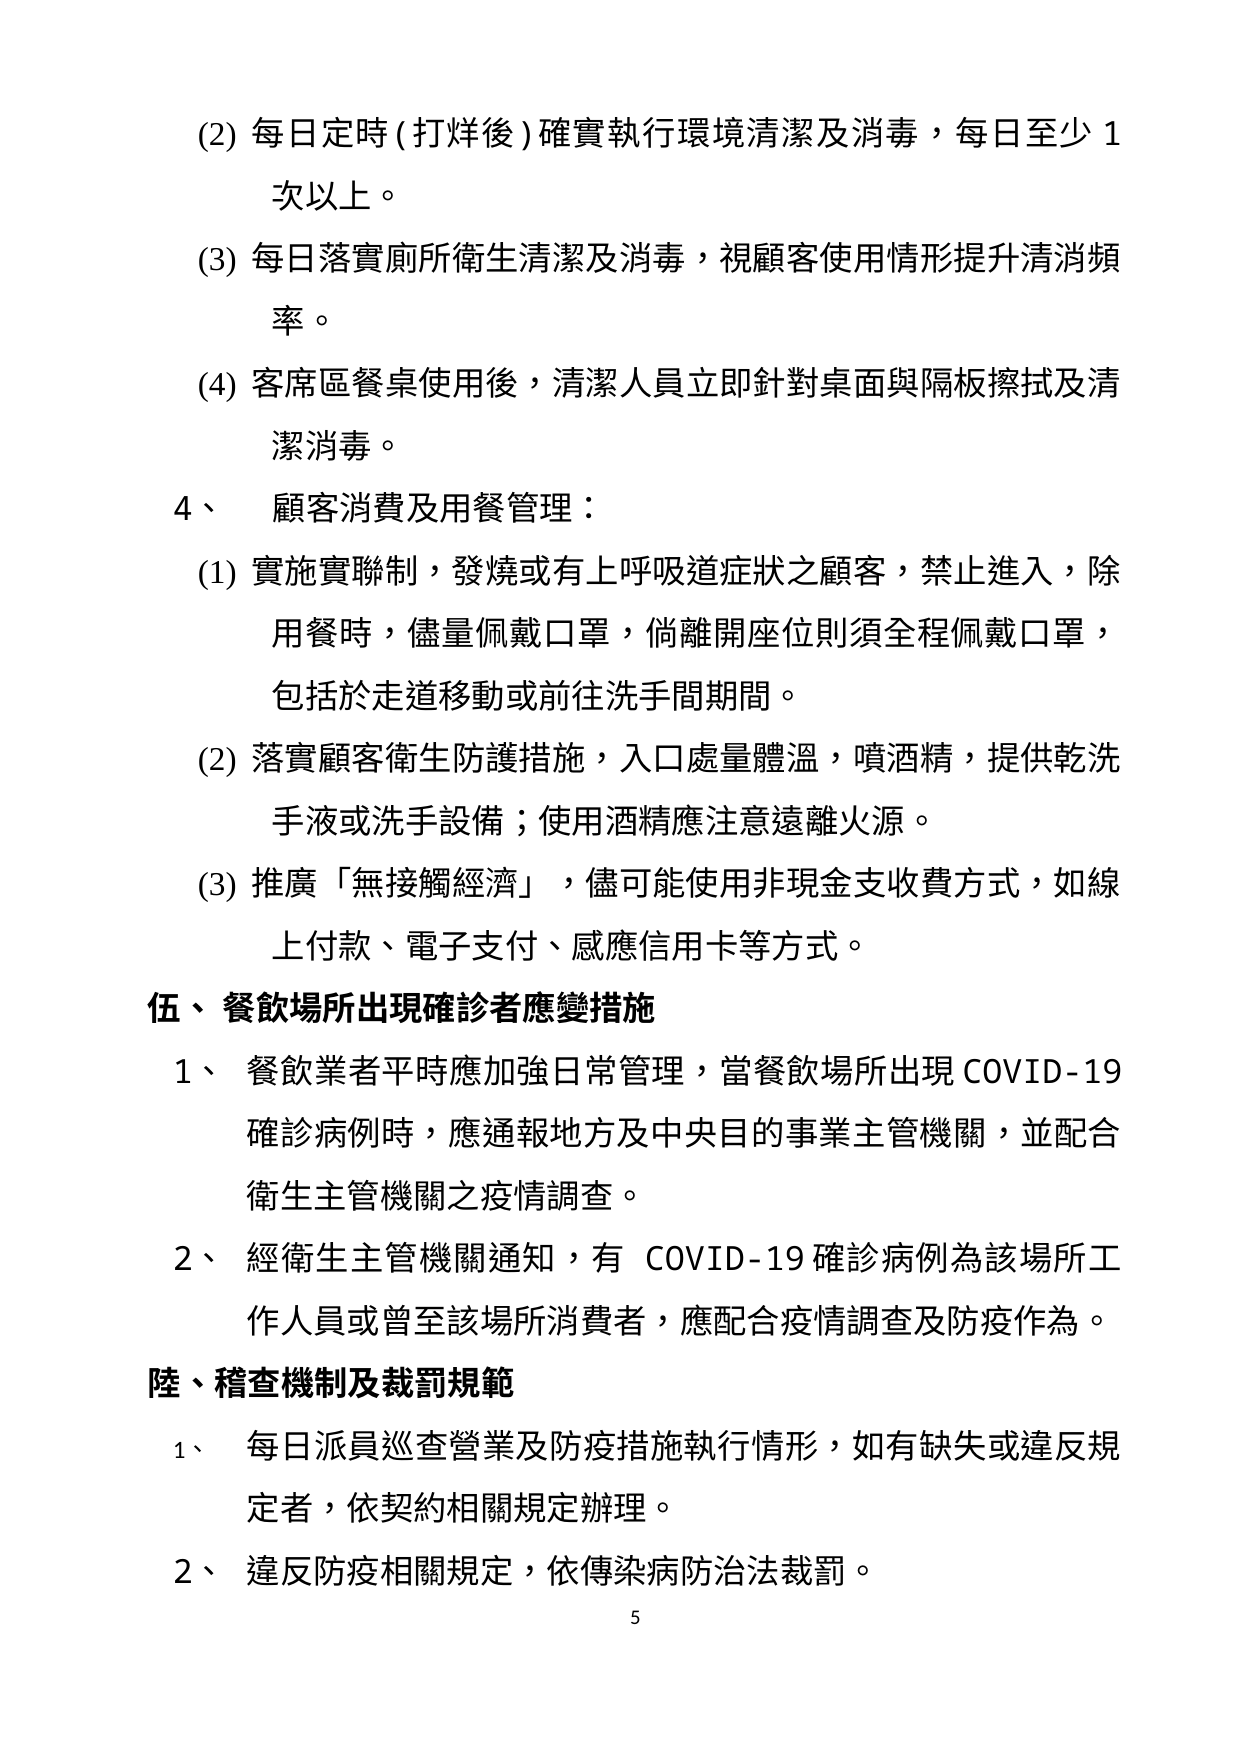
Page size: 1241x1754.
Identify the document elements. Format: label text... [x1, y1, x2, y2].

list 每日落實廁所衛生清潔及消毒，視顧客使用情形提升清消頻率。 [198, 214, 1122, 339]
text 陸、稽查機制及裁罰規範 [148, 1339, 1122, 1402]
list 實施實聯制，發燒或有上呼吸道症狀之顧客，禁止進入，除用餐時，儘量佩戴口罩，倘離開座位則須全程佩戴口罩，包括於走道移動或前往洗手間期間。 [198, 527, 1122, 714]
list 餐飲場所出現確診者應變措施 [148, 964, 1122, 1027]
list 每日定時(打烊後)確實執行環境清潔及消毒，每日至少1次以上。 [198, 89, 1122, 214]
list 顧客消費及用餐管理： [173, 464, 1122, 527]
list 客席區餐桌使用後，清潔人員立即針對桌面與隔板擦拭及清潔消毒。 [198, 339, 1122, 464]
list 推廣「無接觸經濟」，儘可能使用非現金支收費方式，如線上付款、電子支付、感應信用卡等方式。 [198, 839, 1122, 964]
list 經衛生主管機關通知，有 COVID-19確診病例為該場所工作人員或曾至該場所消費者，應配合疫情調查及防疫作為。 [173, 1214, 1122, 1339]
list 每日派員巡查營業及防疫措施執行情形，如有缺失或違反規定者，依契約相關規定辦理。 [173, 1402, 1122, 1527]
list 落實顧客衛生防護措施，入口處量體溫，噴酒精，提供乾洗手液或洗手設備；使用酒精應注意遠離火源。 [198, 714, 1122, 839]
list 違反防疫相關規定，依傳染病防治法裁罰。 [173, 1527, 1122, 1589]
list 餐飲業者平時應加強日常管理，當餐飲場所出現COVID-19確診病例時，應通報地方及中央目的事業主管機關，並配合衛生主管機關之疫情調查。 [173, 1027, 1122, 1214]
